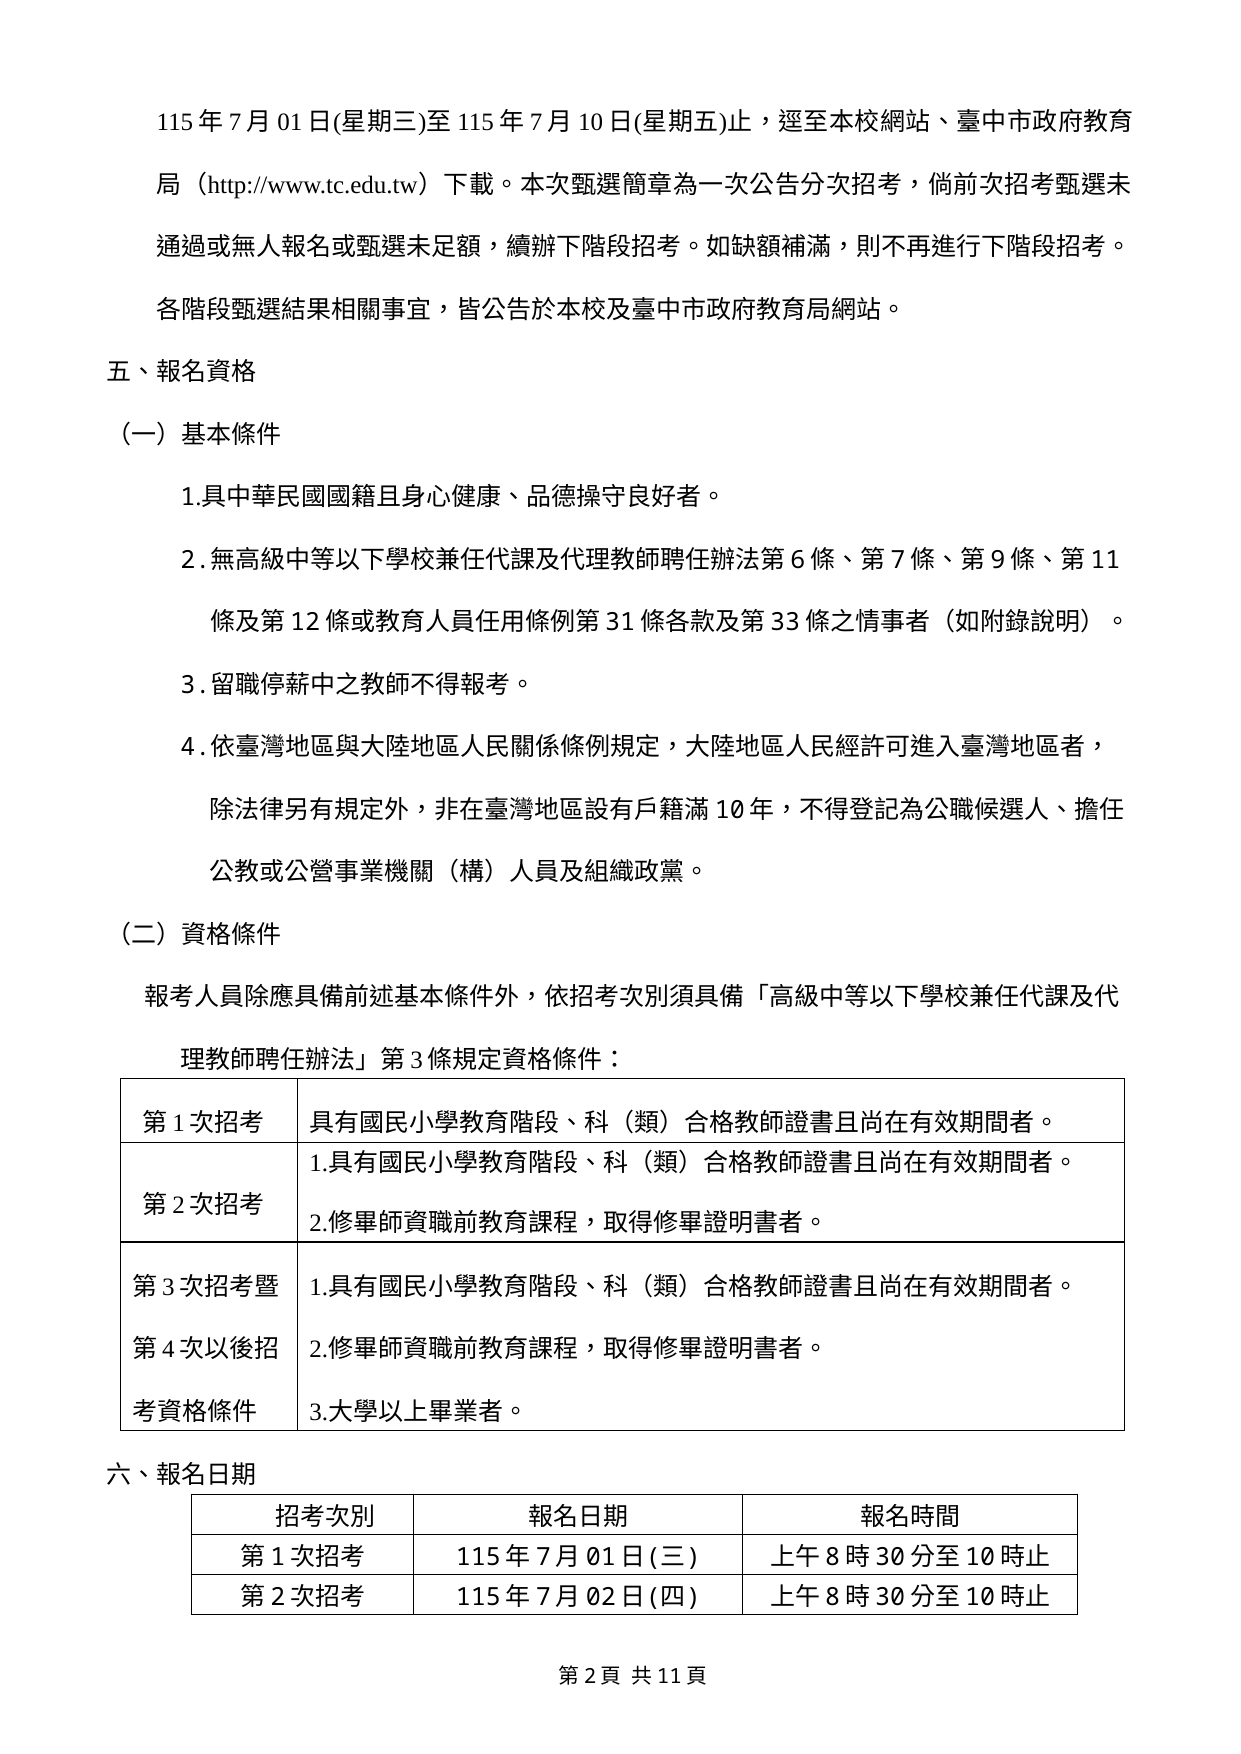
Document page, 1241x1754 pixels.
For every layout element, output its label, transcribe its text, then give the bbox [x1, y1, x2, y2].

text 3.留職停薪中之教師不得報考。 [180, 641, 1134, 703]
table_header 招考次別 [192, 1495, 413, 1534]
text 五、報名資格 [106, 328, 1134, 391]
table_cell 115年7月01日(三) [414, 1535, 742, 1574]
table_cell 1.具有國民小學教育階段、科（類）合格教師證書且尚在有效期間者。 2.修畢師資職前教育課程，取得修畢證明書者。 [298, 1143, 1124, 1241]
text 報考人員除應具備前述基本條件外，依招考次別須具備「高級中等以下學校兼任代課及代理教師聘任辦法」第3條規定資格條件： [106, 953, 1134, 1078]
table_cell 第2次招考 [121, 1143, 297, 1241]
table_header 報名日期 [414, 1495, 742, 1534]
table_cell 1.具有國民小學教育階段、科（類）合格教師證書且尚在有效期間者。 2.修畢師資職前教育課程，取得修畢證明書者。 3.大學以上畢業者。 [298, 1243, 1124, 1430]
table_cell 上午8時30分至10時止 [743, 1575, 1077, 1614]
table_cell 115年7月02日(四) [414, 1575, 742, 1614]
table_header 報名時間 [743, 1495, 1077, 1534]
table_cell 上午8時30分至10時止 [743, 1535, 1077, 1574]
table_header 具有國民小學教育階段、科（類）合格教師證書且尚在有效期間者。 [298, 1079, 1124, 1142]
table_cell 第1次招考 [192, 1535, 413, 1574]
table_header 第1次招考 [121, 1079, 297, 1142]
text 2.無高級中等以下學校兼任代課及代理教師聘任辦法第6條、第7條、第9條、第11條及第12條或教育人員任用條例第31條各款及第33條之情事者（如附錄說明）。 [180, 516, 1134, 641]
text 六、報名日期 [106, 1431, 1134, 1493]
text 115年7月01日(星期三)至115年7月10日(星期五)止，逕至本校網站、臺中市政府教育局（http://www.tc.edu.tw）下載。本次甄選簡章為一次公告分次招考，倘前次招考甄選未通過或無人報名或甄選未足額，續辦下階段招考。如缺額補滿，則不再進行下階段招考。各階段甄選結果相關事宜，皆公告於本校及臺中市政府教育局網站。 [106, 78, 1134, 328]
text 1.具中華民國國籍且身心健康、品德操守良好者。 [180, 453, 1134, 516]
text （二）資格條件 [106, 891, 1134, 953]
text （一）基本條件 [106, 391, 1134, 453]
table_cell 第2次招考 [192, 1575, 413, 1614]
text 4.依臺灣地區與大陸地區人民關係條例規定，大陸地區人民經許可進入臺灣地區者，除法律另有規定外，非在臺灣地區設有戶籍滿10年，不得登記為公職候選人、擔任公教或公營事業機關（構）人員及組織政黨。 [180, 703, 1134, 891]
table_cell 第3次招考暨 第4次以後招 考資格條件 [121, 1243, 297, 1430]
